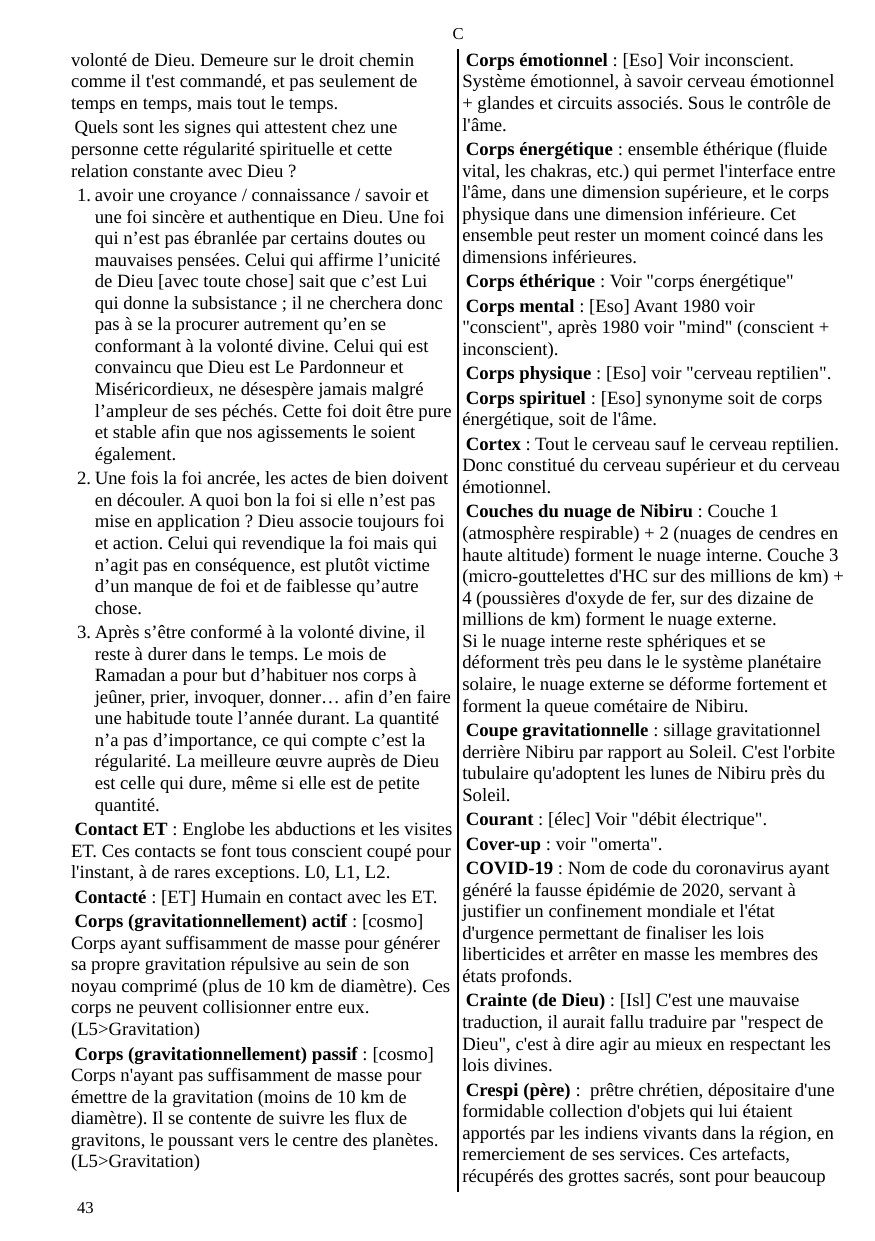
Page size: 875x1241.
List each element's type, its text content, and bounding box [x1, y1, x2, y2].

text Corps physique : [Eso] voir "cerveau reptilien". [462, 362, 844, 384]
text Crainte (de Dieu) : [Isl] C'est une mauvaise traduction, il aurait fallu traduire par "respect de Dieu", c'est à dire agir au mieux en respectant les lois divines. [462, 989, 844, 1076]
text Corps mental : [Eso] Avant 1980 voir "conscient", après 1980 voir "mind" (conscient + inconscient). [462, 295, 844, 359]
text Corps éthérique : Voir "corps énergétique" [462, 270, 844, 292]
text Coupe gravitationnelle : sillage gravitationnel derrière Nibiru par rapport au Soleil. C'est l'orbite tubulaire qu'adoptent les lunes de Nibiru près du Soleil. [462, 719, 844, 805]
text Quels sont les signes qui attestent chez une personne cette régularité spirituelle et cette relation constante avec Dieu ? [71, 116, 453, 181]
text Corps (gravitationnellement) passif : [cosmo] Corps n'ayant pas suffisamment de masse pour émettre de la gravitation (moins de 10 km de diamètre). Il se contente de suivre les flux de gravitons, le poussant vers le centre des planètes. (L5>Gravitation) [71, 1042, 453, 1172]
text Corps émotionnel : [Eso] Voir inconscient. Système émotionnel, à savoir cerveau émotionnel + glandes et circuits associés. Sous le contrôle de l'âme. [462, 49, 844, 135]
text Corps spirituel : [Eso] synonyme soit de corps énergétique, soit de l'âme. [462, 387, 844, 430]
text COVID-19 : Nom de code du coronavirus ayant généré la fausse épidémie de 2020, servant à justifier un confinement mondiale et l'état d'urgence permettant de finaliser les lois liberticides et arrêter en masse les membres des états profonds. [462, 857, 844, 986]
text Corps énergétique : ensemble éthérique (fluide vital, les chakras, etc.) qui permet l'interface entre l'âme, dans une dimension supérieure, et le corps physique dans une dimension inférieure. Cet ensemble peut rester un moment coincé dans les dimensions inférieures. [462, 138, 844, 267]
text Crespi (père) : prêtre chrétien, dépositaire d'une formidable collection d'objets qui lui étaient apportés par les indiens vivants dans la région, en remerciement de ses services. Ces artefacts, récupérés des grottes sacrés, sont pour beaucoup [462, 1078, 844, 1186]
text Couches du nuage de Nibiru : Couche 1 (atmosphère respirable) + 2 (nuages de cendres en haute altitude) forment le nuage interne. Couche 3 (micro-gouttelettes d'HC sur des millions de km) + 4 (poussières d'oxyde de fer, sur des dizaine de millions de km) forment le nuage externe. Si le nuage interne reste sphériques et se déforment très peu dans le le système planétaire solaire, le nuage externe se déforme fortement et forment la queue cométaire de Nibiru. [462, 500, 844, 716]
text Cover-up : voir "omerta". [462, 833, 844, 854]
text Cortex : Tout le cerveau sauf le cerveau reptilien. Donc constitué du cerveau supérieur et du cerveau émotionnel. [462, 433, 844, 497]
list avoir une croyance / connaissance / savoir et une foi sincère et authentique en Dieu. Une foi qui n’est pas ébranlée par certains doutes ou mauvaises pensées. Celui qui affirme l’unicité de Dieu [avec toute chose] sait que c’est Lui qui donne la subsistance ; il ne cherchera donc pas à se la procurer autrement qu’en se conformant à la volonté divine. Celui qui est convaincu que Dieu est Le Pardonneur et Miséricordieux, ne désespère jamais malgré l’ampleur de ses péchés. Cette foi doit être pure et stable afin que nos agissements le soient également. [77, 184, 453, 464]
text Contact ET : Englobe les abductions et les visites ET. Ces contacts se font tous conscient coupé pour l'instant, à de rares exceptions. L0, L1, L2. [71, 818, 453, 883]
list Une fois la foi ancrée, les actes de bien doivent en découler. A quoi bon la foi si elle n’est pas mise en application ? Dieu associe toujours foi et action. Celui qui revendique la foi mais qui n’agit pas en conséquence, est plutôt victime d’un manque de foi et de faiblesse qu’autre chose. [77, 467, 453, 618]
text Courant : [élec] Voir "débit électrique". [462, 808, 844, 830]
list Après s’être conformé à la volonté divine, il reste à durer dans le temps. Le mois de Ramadan a pour but d’habituer nos corps à jeûner, prier, invoquer, donner… afin d’en faire une habitude toute l’année durant. La quantité n’a pas d’importance, ce qui compte c’est la régularité. La meilleure œuvre auprès de Dieu est celle qui dure, même si elle est de petite quantité. [77, 621, 453, 815]
text volonté de Dieu. Demeure sur le droit chemin comme il t'est commandé, et pas seulement de temps en temps, mais tout le temps. [71, 49, 453, 113]
text Contacté : [ET] Humain en contact avec les ET. [71, 886, 453, 907]
text Corps (gravitationnellement) actif : [cosmo] Corps ayant suffisamment de masse pour générer sa propre gravitation répulsive au sein de son noyau comprimé (plus de 10 km de diamètre). Ces corps ne peuvent collisionner entre eux. (L5>Gravitation) [71, 910, 453, 1039]
